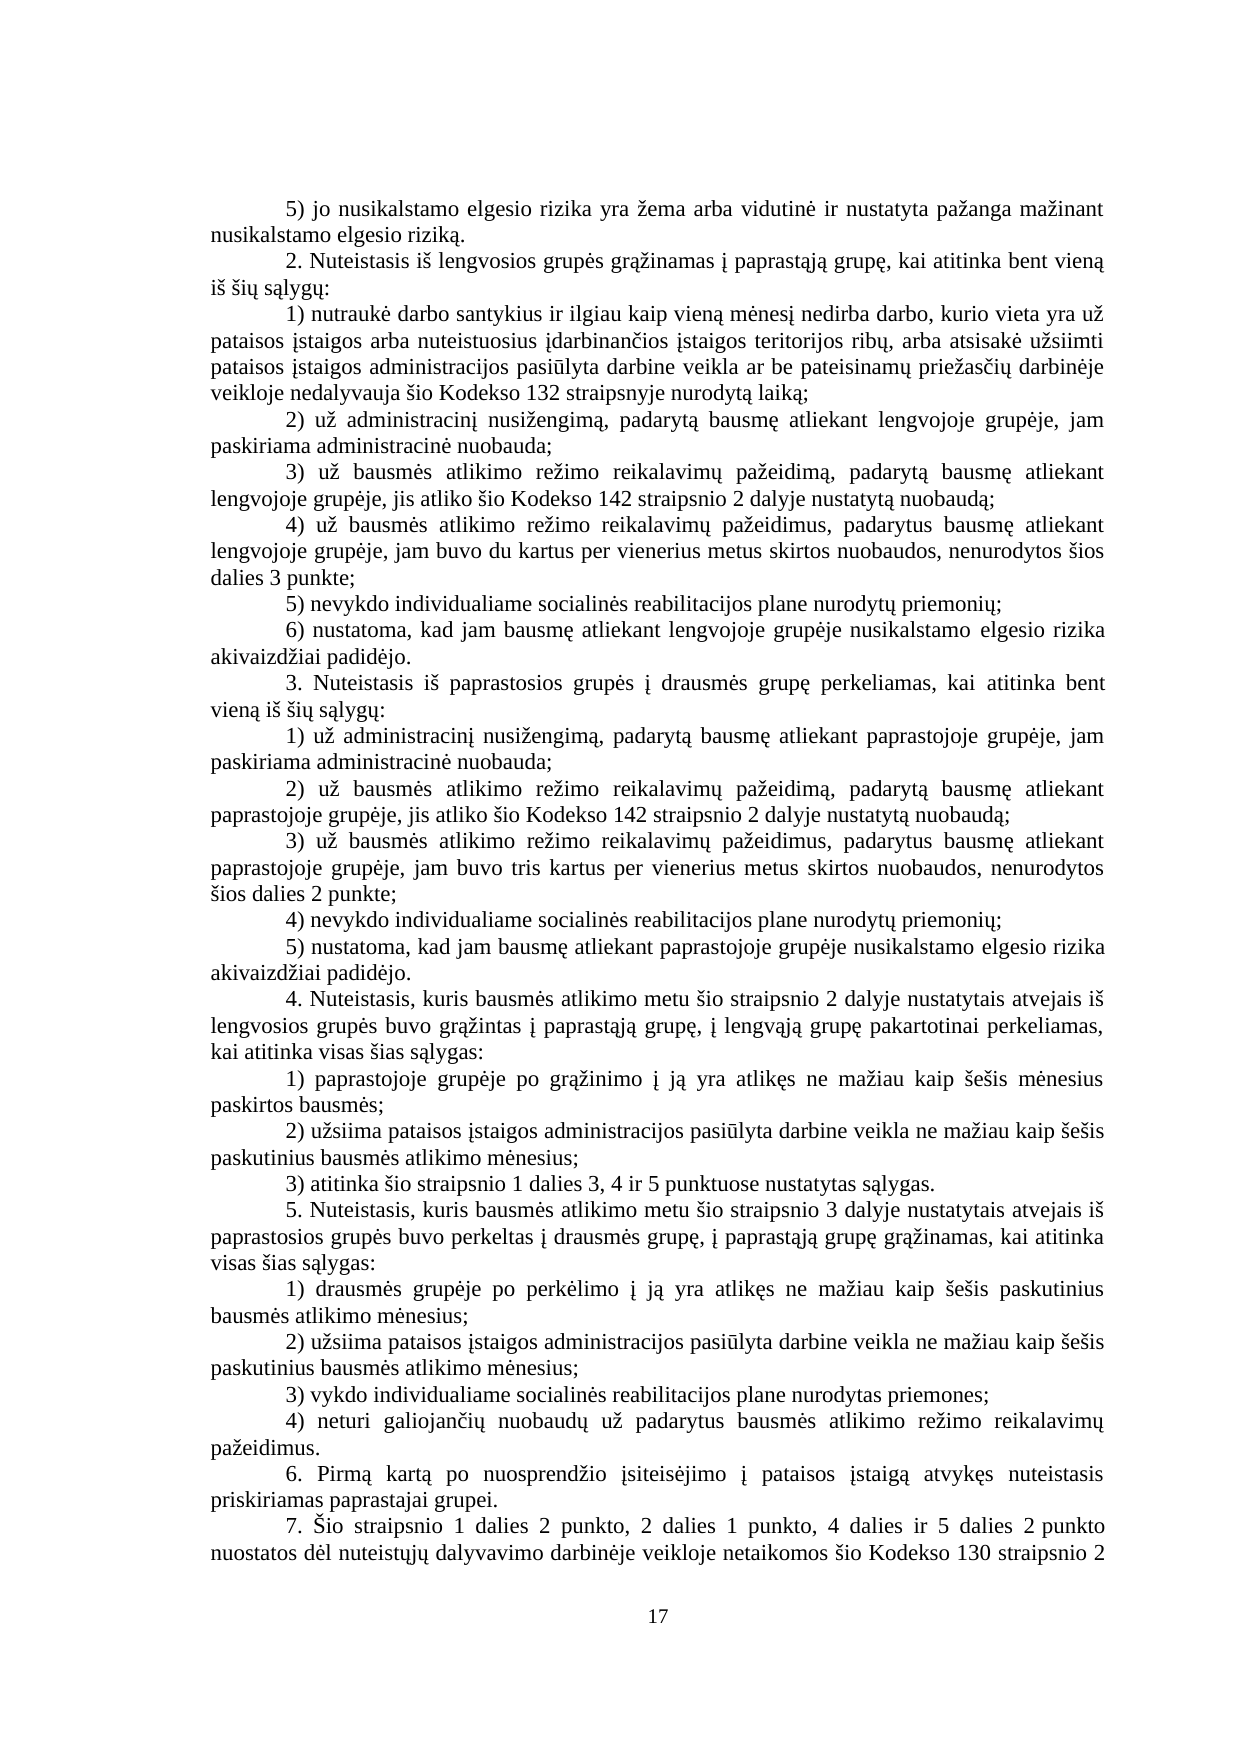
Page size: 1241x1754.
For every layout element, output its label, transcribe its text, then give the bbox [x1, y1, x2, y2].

text 2) už bausmės atlikimo režimo reikalavimų pažeidimą, padarytą bausmę atliekant paprastojoje grupėje, jis atliko šio Kodekso 142 straipsnio 2 dalyje nustatytą nuobaudą; [210, 775, 1105, 827]
text 5) nevykdo individualiame socialinės reabilitacijos plane nurodytų priemonių; [210, 590, 1105, 617]
text 1) drausmės grupėje po perkėlimo į ją yra atlikęs ne mažiau kaip šešis paskutinius bausmės atlikimo mėnesius; [210, 1275, 1105, 1328]
text 1) paprastojoje grupėje po grąžinimo į ją yra atlikęs ne mažiau kaip šešis mėnesius paskirtos bausmės; [210, 1064, 1105, 1117]
text 4) už bausmės atlikimo režimo reikalavimų pažeidimus, padarytus bausmę atliekant lengvojoje grupėje, jam buvo du kartus per vienerius metus skirtos nuobaudos, nenurodytos šios dalies 3 punkte; [210, 511, 1105, 590]
text 2) užsiima pataisos įstaigos administracijos pasiūlyta darbine veikla ne mažiau kaip šešis paskutinius bausmės atlikimo mėnesius; [210, 1117, 1105, 1170]
text 3) atitinka šio straipsnio 1 dalies 3, 4 ir 5 punktuose nustatytas sąlygas. [210, 1170, 1105, 1196]
text 2) už administracinį nusižengimą, padarytą bausmę atliekant lengvojoje grupėje, jam paskiriama administracinė nuobauda; [210, 406, 1105, 458]
text 5) nustatoma, kad jam bausmę atliekant paprastojoje grupėje nusikalstamo elgesio rizika akivaizdžiai padidėjo. [210, 933, 1105, 986]
text 3) už bausmės atlikimo režimo reikalavimų pažeidimus, padarytus bausmę atliekant paprastojoje grupėje, jam buvo tris kartus per vienerius metus skirtos nuobaudos, nenurodytos šios dalies 2 punkte; [210, 827, 1105, 906]
text 5) jo nusikalstamo elgesio rizika yra žema arba vidutinė ir nustatyta pažanga mažinant nusikalstamo elgesio riziką. [210, 195, 1105, 248]
text 4) nevykdo individualiame socialinės reabilitacijos plane nurodytų priemonių; [210, 906, 1105, 933]
text 3) vykdo individualiame socialinės reabilitacijos plane nurodytas priemones; [210, 1381, 1105, 1407]
text 2) užsiima pataisos įstaigos administracijos pasiūlyta darbine veikla ne mažiau kaip šešis paskutinius bausmės atlikimo mėnesius; [210, 1328, 1105, 1381]
text 2. Nuteistasis iš lengvosios grupės grąžinamas į paprastąją grupę, kai atitinka bent vieną iš šių sąlygų: [210, 248, 1105, 300]
text 7. Šio straipsnio 1 dalies 2 punkto, 2 dalies 1 punkto, 4 dalies ir 5 dalies 2 punkto nuostatos dėl nuteistųjų dalyvavimo darbinėje veikloje netaikomos šio Kodekso 130 straipsnio 2 [210, 1513, 1105, 1565]
text 6) nustatoma, kad jam bausmę atliekant lengvojoje grupėje nusikalstamo elgesio rizika akivaizdžiai padidėjo. [210, 617, 1105, 669]
text 4) neturi galiojančių nuobaudų už padarytus bausmės atlikimo režimo reikalavimų pažeidimus. [210, 1407, 1105, 1460]
text 5. Nuteistasis, kuris bausmės atlikimo metu šio straipsnio 3 dalyje nustatytais atvejais iš paprastosios grupės buvo perkeltas į drausmės grupę, į paprastąją grupę grąžinamas, kai atitinka visas šias sąlygas: [210, 1196, 1105, 1275]
text 1) už administracinį nusižengimą, padarytą bausmę atliekant paprastojoje grupėje, jam paskiriama administracinė nuobauda; [210, 722, 1105, 775]
text 1) nutraukė darbo santykius ir ilgiau kaip vieną mėnesį nedirba darbo, kurio vieta yra už pataisos įstaigos arba nuteistuosius įdarbinančios įstaigos teritorijos ribų, arba atsisakė užsiimti pataisos įstaigos administracijos pasiūlyta darbine veikla ar be pateisinamų priežasčių darbinėje veikloje nedalyvauja šio Kodekso 132 straipsnyje nurodytą laiką; [210, 300, 1105, 406]
text 3. Nuteistasis iš paprastosios grupės į drausmės grupę perkeliamas, kai atitinka bent vieną iš šių sąlygų: [210, 669, 1105, 722]
text 6. Pirmą kartą po nuosprendžio įsiteisėjimo į pataisos įstaigą atvykęs nuteistasis priskiriamas paprastajai grupei. [210, 1460, 1105, 1513]
text 3) už bausmės atlikimo režimo reikalavimų pažeidimą, padarytą bausmę atliekant lengvojoje grupėje, jis atliko šio Kodekso 142 straipsnio 2 dalyje nustatytą nuobaudą; [210, 458, 1105, 511]
text 4. Nuteistasis, kuris bausmės atlikimo metu šio straipsnio 2 dalyje nustatytais atvejais iš lengvosios grupės buvo grąžintas į paprastąją grupę, į lengvąją grupę pakartotinai perkeliamas, kai atitinka visas šias sąlygas: [210, 986, 1105, 1064]
